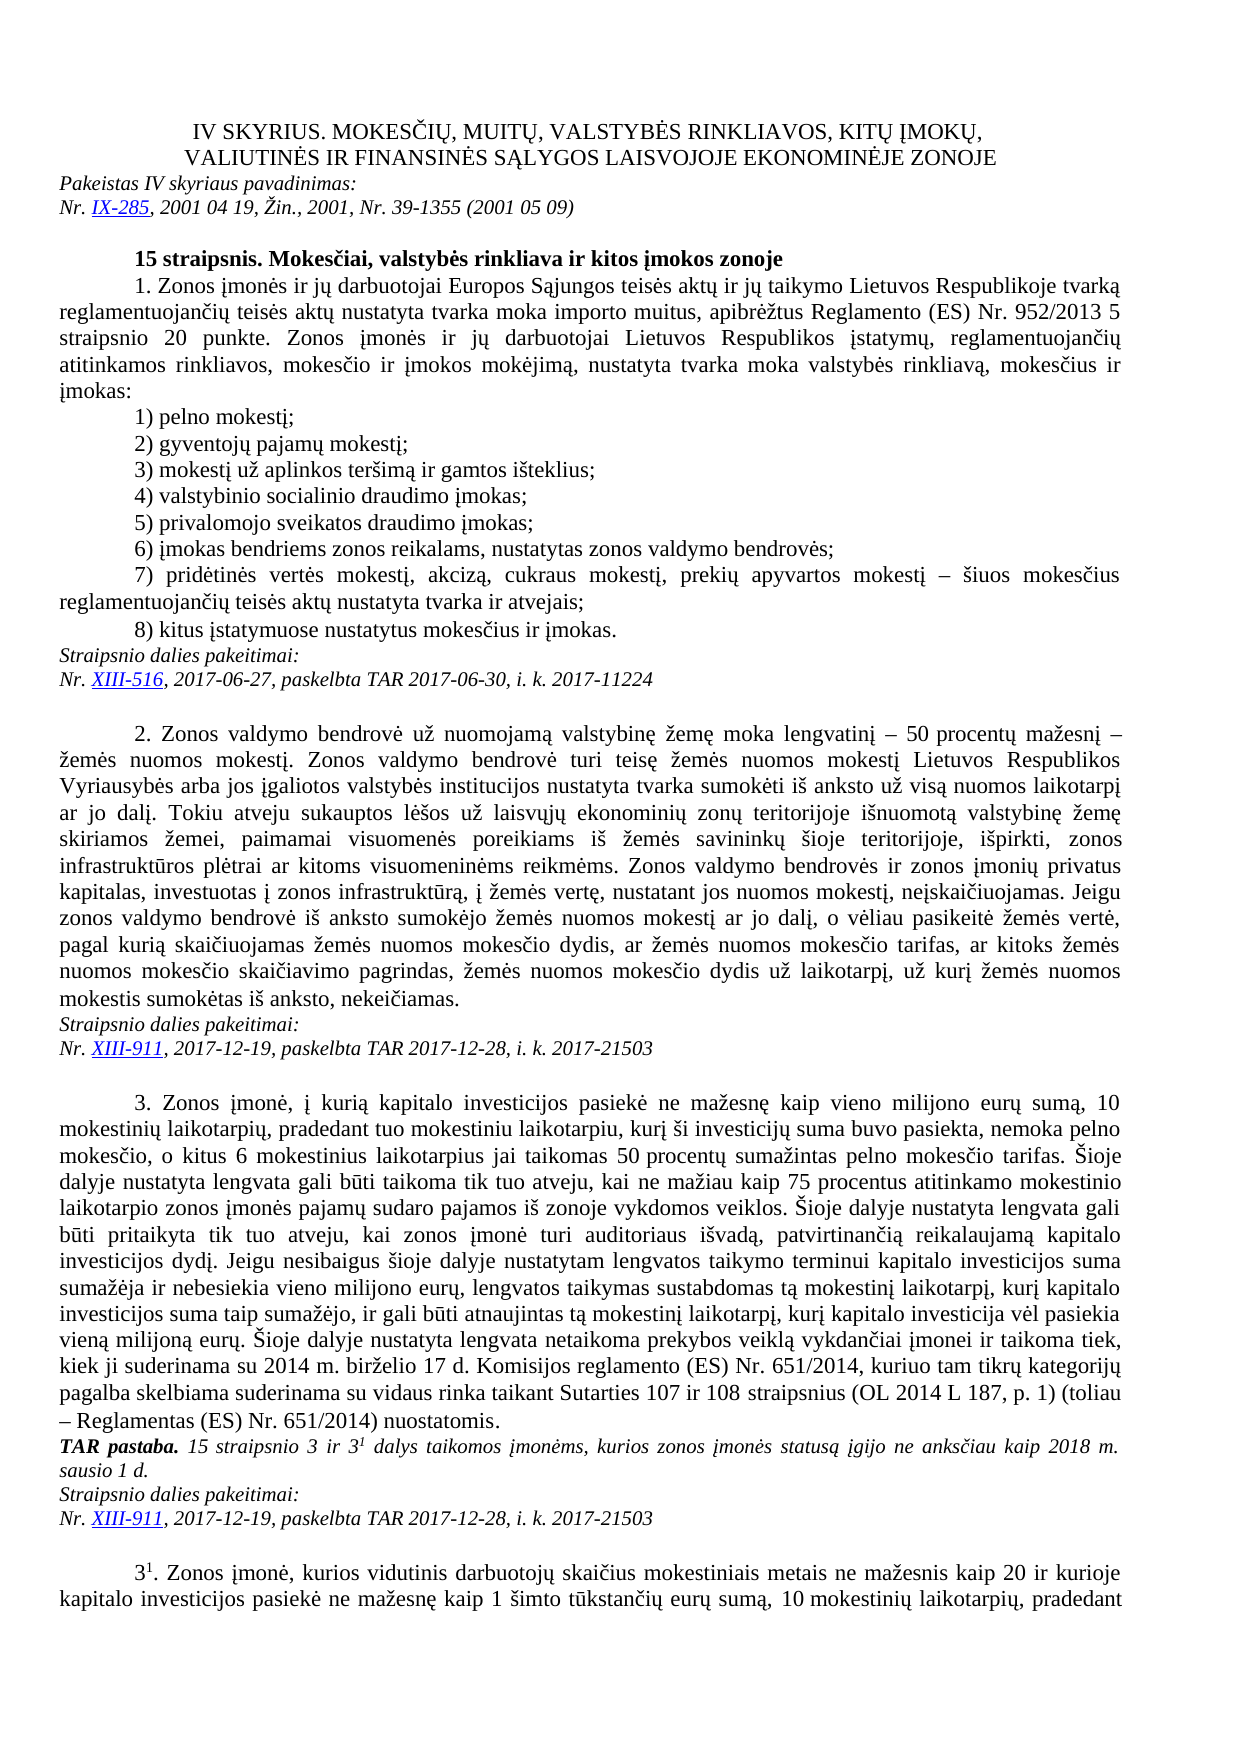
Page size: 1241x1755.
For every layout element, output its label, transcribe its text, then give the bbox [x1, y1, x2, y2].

text Nr. XIII-516, 2017-06-27, paskelbta TAR 2017-06-30, i. k. 2017-11224 [59, 667, 1122, 691]
text 7) pridėtinės vertės mokestį, akcizą, cukraus mokestį, prekių apyvartos mokestį – šiuos mokesčius reglamentuojančių teisės aktų nustatyta tvarka ir atvejais; [59, 562, 1122, 614]
text 3) mokestį už aplinkos teršimą ir gamtos išteklius; [59, 456, 1122, 482]
text 1) pelno mokestį; [59, 403, 1122, 430]
text 2) gyventojų pajamų mokestį; [59, 430, 1122, 456]
text 5) privalomojo sveikatos draudimo įmokas; [59, 509, 1122, 535]
text Straipsnio dalies pakeitimai: [59, 643, 1122, 667]
text TAR pastaba. 15 straipsnio 3 ir 31 dalys taikomos įmonėms, kurios zonos įmonės statusą įgijo ne anksčiau kaip 2018 m. sausio 1 d. [59, 1434, 1122, 1482]
text Straipsnio dalies pakeitimai: [59, 1482, 1122, 1506]
text Pakeistas IV skyriaus pavadinimas: [59, 171, 1122, 195]
text IV SKYRIUS. MOKESČIŲ, MUITŲ, VALSTYBĖS RINKLIAVOS, KITŲ ĮMOKŲ, [59, 118, 1122, 144]
text 15 straipsnis. Mokesčiai, valstybės rinkliava ir kitos įmokos zonoje [59, 245, 1122, 272]
text Nr. XIII-911, 2017-12-19, paskelbta TAR 2017-12-28, i. k. 2017-21503 [59, 1036, 1122, 1060]
text VALIUTINĖS IR FINANSINĖS SĄLYGOS LAISVOJOJE EKONOMINĖJE ZONOJE [59, 144, 1122, 171]
text 3. Zonos įmonė, į kurią kapitalo investicijos pasiekė ne mažesnę kaip vieno milijono eurų sumą, 10 mokestinių laikotarpių, pradedant tuo mokestiniu laikotarpiu, kurį ši investicijų suma buvo pasiekta, nemoka pelno mokesčio, o kitus 6 mokestinius laikotarpius jai taikomas 50 procentų sumažintas pelno mokesčio tarifas. Šioje dalyje nustatyta lengvata gali būti taikoma tik tuo atveju, kai ne mažiau kaip 75 procentus atitinkamo mokestinio laikotarpio zonos įmonės pajamų sudaro pajamos iš zonoje vykdomos veiklos. Šioje dalyje nustatyta lengvata gali būti pritaikyta tik tuo atveju, kai zonos įmonė turi auditoriaus išvadą, patvirtinančią reikalaujamą kapitalo investicijos dydį. Jeigu nesibaigus šioje dalyje nustatytam lengvatos taikymo terminui kapitalo investicijos suma sumažėja ir nebesiekia vieno milijono eurų, lengvatos taikymas sustabdomas tą mokestinį laikotarpį, kurį kapitalo investicijos suma taip sumažėjo, ir gali būti atnaujintas tą mokestinį laikotarpį, kurį kapitalo investicija vėl pasiekia vieną milijoną eurų. Šioje dalyje nustatyta lengvata netaikoma prekybos veiklą vykdančiai įmonei ir taikoma tiek, kiek ji suderinama su 2014 m. birželio 17 d. Komisijos reglamento (ES) Nr. 651/2014, kuriuo tam tikrų kategorijų pagalba skelbiama suderinama su vidaus rinka taikant Sutarties 107 ir 108 straipsnius (OL 2014 L 187, p. 1) (toliau – Reglamentas (ES) Nr. 651/2014) nuostatomis. [59, 1089, 1122, 1434]
text Straipsnio dalies pakeitimai: [59, 1012, 1122, 1036]
text 6) įmokas bendriems zonos reikalams, nustatytas zonos valdymo bendrovės; [59, 535, 1122, 562]
text Nr. XIII-911, 2017-12-19, paskelbta TAR 2017-12-28, i. k. 2017-21503 [59, 1506, 1122, 1530]
text 4) valstybinio socialinio draudimo įmokas; [59, 482, 1122, 509]
text 8) kitus įstatymuose nustatytus mokesčius ir įmokas. [59, 614, 1122, 643]
text Nr. IX-285, 2001 04 19, Žin., 2001, Nr. 39-1355 (2001 05 09) [59, 195, 1122, 219]
text 2. Zonos valdymo bendrovė už nuomojamą valstybinę žemę moka lengvatinį – 50 procentų mažesnį – žemės nuomos mokestį. Zonos valdymo bendrovė turi teisę žemės nuomos mokestį Lietuvos Respublikos Vyriausybės arba jos įgaliotos valstybės institucijos nustatyta tvarka sumokėti iš anksto už visą nuomos laikotarpį ar jo dalį. Tokiu atveju sukauptos lėšos už laisvųjų ekonominių zonų teritorijoje išnuomotą valstybinę žemę skiriamos žemei, paimamai visuomenės poreikiams iš žemės savininkų šioje teritorijoje, išpirkti, zonos infrastruktūros plėtrai ar kitoms visuomeninėms reikmėms. Zonos valdymo bendrovės ir zonos įmonių privatus kapitalas, investuotas į zonos infrastruktūrą, į žemės vertę, nustatant jos nuomos mokestį, neįskaičiuojamas. Jeigu zonos valdymo bendrovė iš anksto sumokėjo žemės nuomos mokestį ar jo dalį, o vėliau pasikeitė žemės vertė, pagal kurią skaičiuojamas žemės nuomos mokesčio dydis, ar žemės nuomos mokesčio tarifas, ar kitoks žemės nuomos mokesčio skaičiavimo pagrindas, žemės nuomos mokesčio dydis už laikotarpį, už kurį žemės nuomos mokestis sumokėtas iš anksto, nekeičiamas. [59, 720, 1122, 1012]
text 1. Zonos įmonės ir jų darbuotojai Europos Sąjungos teisės aktų ir jų taikymo Lietuvos Respublikoje tvarką reglamentuojančių teisės aktų nustatyta tvarka moka importo muitus, apibrėžtus Reglamento (ES) Nr. 952/2013 5 straipsnio 20 punkte. Zonos įmonės ir jų darbuotojai Lietuvos Respublikos įstatymų, reglamentuojančių atitinkamos rinkliavos, mokesčio ir įmokos mokėjimą, nustatyta tvarka moka valstybės rinkliavą, mokesčius ir įmokas: [59, 272, 1122, 403]
text 31. Zonos įmonė, kurios vidutinis darbuotojų skaičius mokestiniais metais ne mažesnis kaip 20 ir kurioje kapitalo investicijos pasiekė ne mažesnę kaip 1 šimto tūkstančių eurų sumą, 10 mokestinių laikotarpių, pradedant [59, 1559, 1122, 1612]
